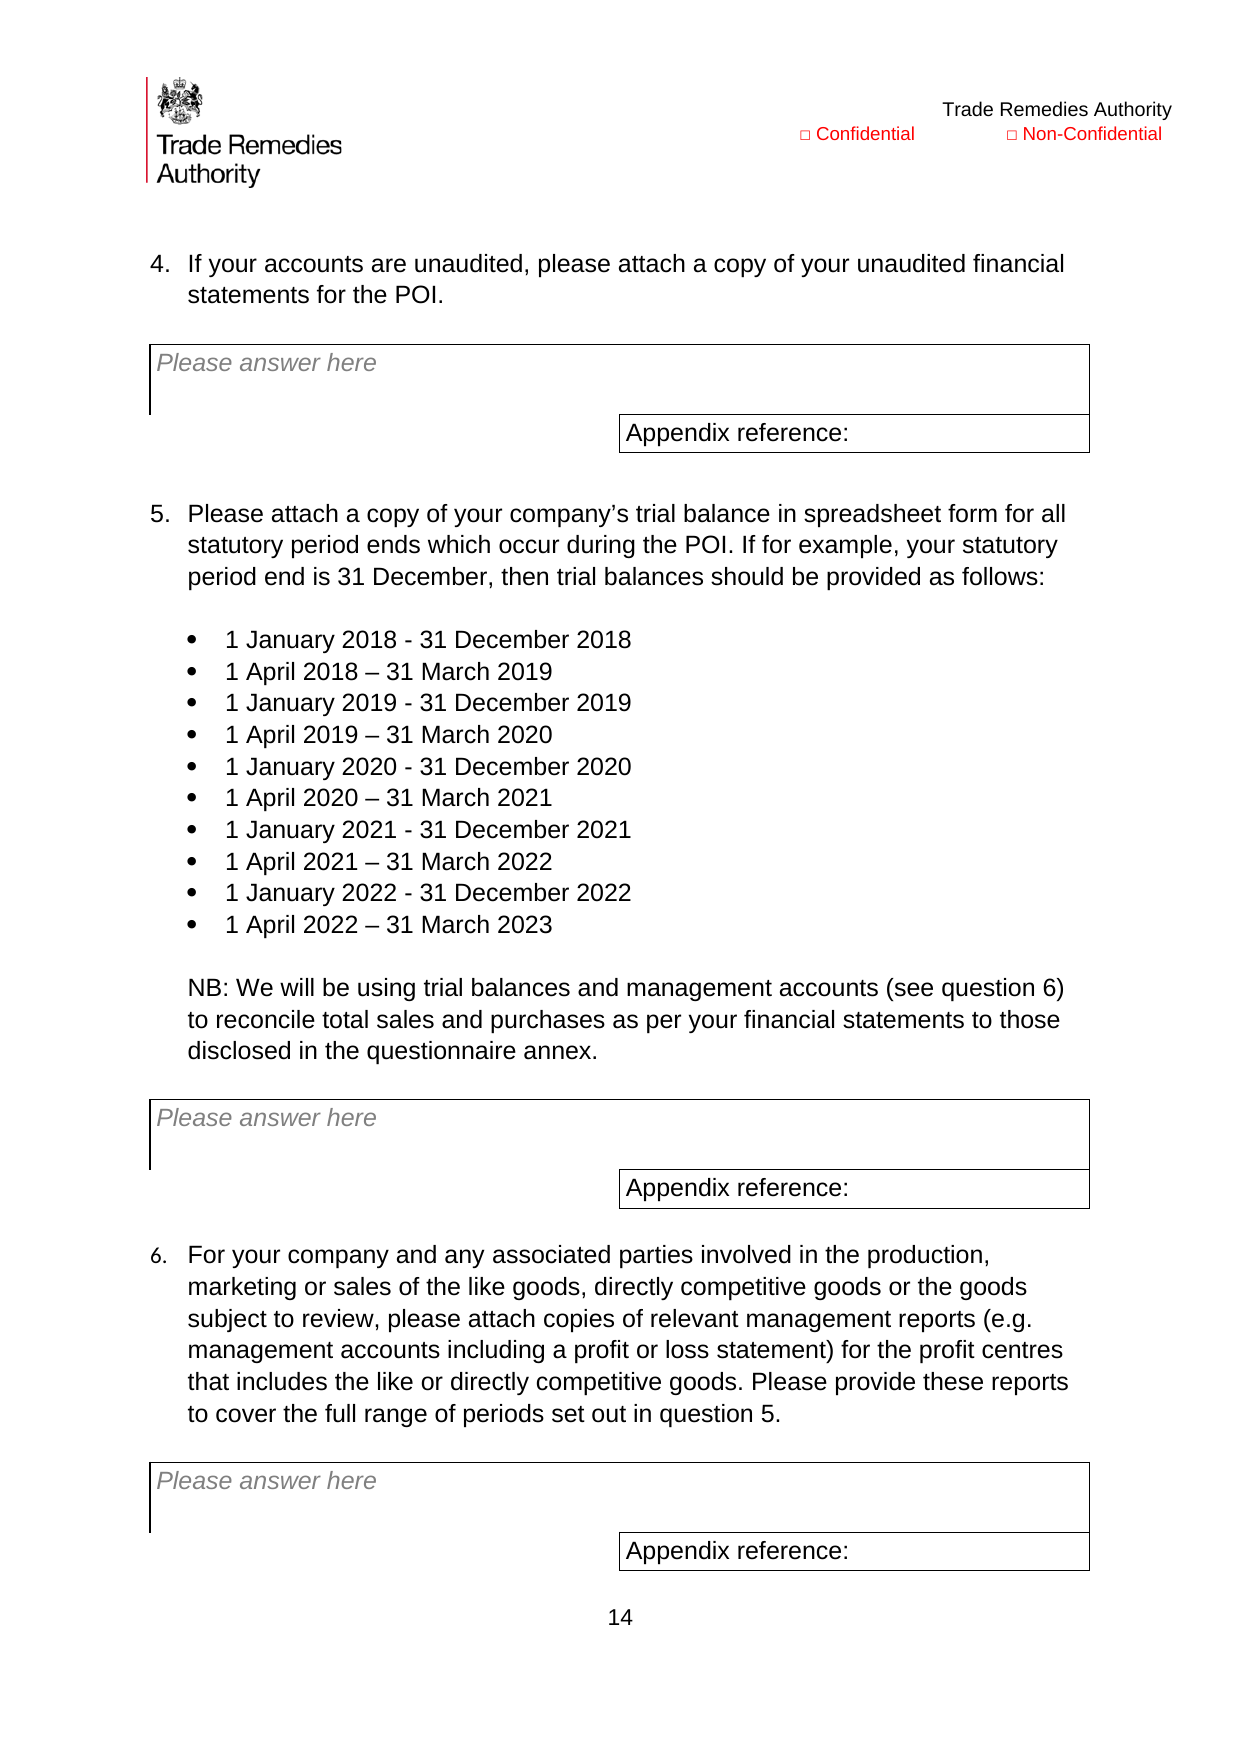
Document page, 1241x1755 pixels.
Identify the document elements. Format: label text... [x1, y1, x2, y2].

list 1 April 2020 – 31 March 2021 [187, 783, 1090, 812]
list 1 January 2021 - 31 December 2021 [187, 815, 1090, 844]
list Please attach a copy of your company’s trial balance in spreadsheet form for all statutory period ends which occur during the POI. If for example, your statutory period end is 31 December, then trial balances should be provided as follows: [150, 498, 1090, 590]
list 1 April 2021 – 31 March 2022 [187, 846, 1090, 875]
table_cell Appendix reference: [620, 1533, 1089, 1570]
list 1 January 2019 - 31 December 2019 [187, 688, 1090, 717]
list For your company and any associated parties involved in the production, marketing or sales of the like goods, directly competitive goods or the goods subject to review, please attach copies of relevant management reports (e.g. management accounts including a profit or loss statement) for the profit centres that includes the like or directly competitive goods. Please provide these reports to cover the full range of periods set out in question 5. [150, 1240, 1090, 1427]
list 1 January 2018 - 31 December 2018 [187, 625, 1090, 654]
list 1 April 2018 – 31 March 2019 [187, 656, 1090, 685]
table_header Please answer here [151, 345, 1089, 414]
table_cell Appendix reference: [620, 415, 1089, 452]
table_cell Appendix reference: [620, 1170, 1089, 1208]
list 1 April 2019 – 31 March 2020 [187, 720, 1090, 749]
text NB: We will be using trial balances and management accounts (see question 6) to reconcile total sales and purchases as per your financial statements to those disclosed in the questionnaire annex. [187, 973, 1090, 1065]
table_cell [150, 415, 619, 452]
table_cell [150, 1533, 619, 1570]
list 1 January 2020 - 31 December 2020 [187, 751, 1090, 780]
table_cell [150, 1170, 619, 1208]
list If your accounts are unaudited, please attach a copy of your unaudited financial statements for the POI. [150, 249, 1090, 309]
list 1 January 2022 - 31 December 2022 [187, 878, 1090, 907]
list 1 April 2022 – 31 March 2023 [187, 910, 1090, 939]
table_header Please answer here [151, 1100, 1089, 1169]
table_header Please answer here [151, 1463, 1089, 1532]
